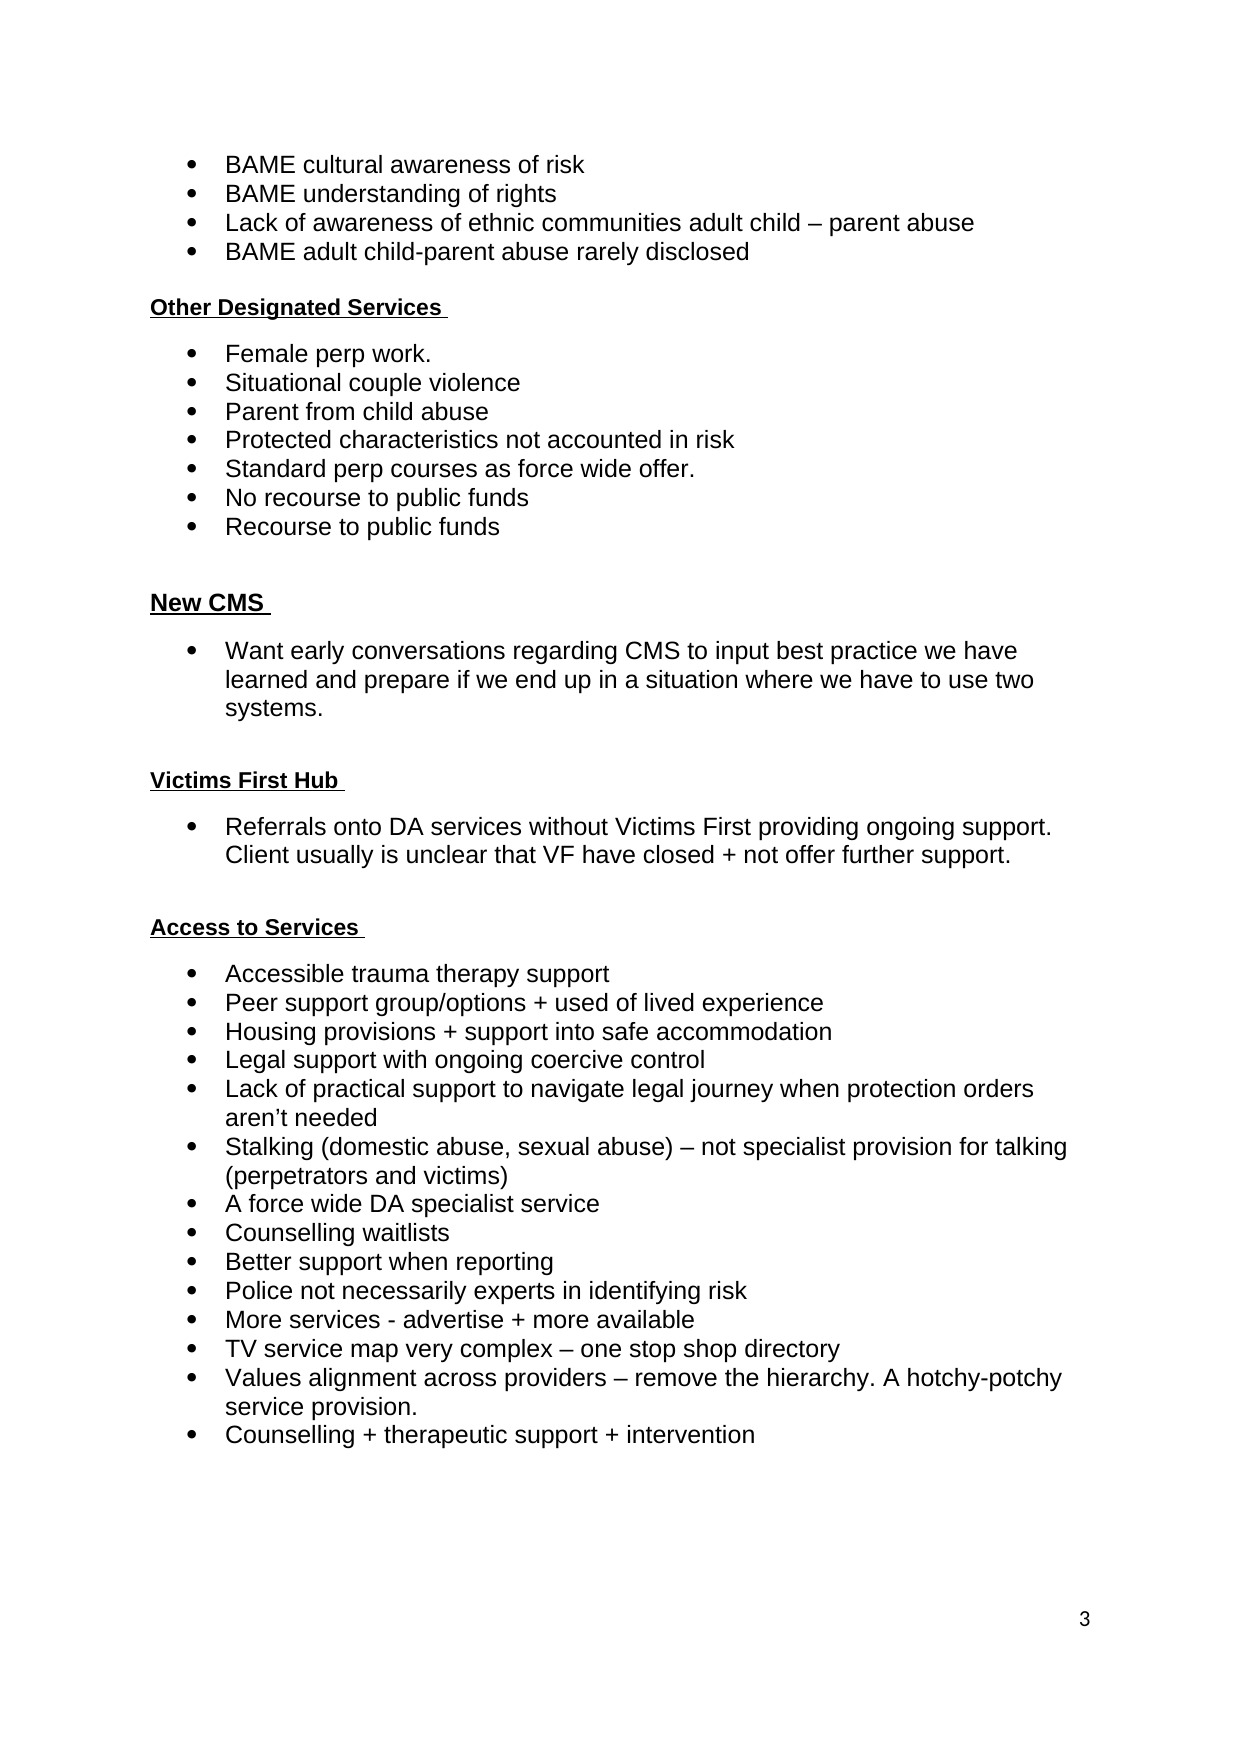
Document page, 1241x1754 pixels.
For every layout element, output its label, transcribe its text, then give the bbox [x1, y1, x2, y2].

list Counselling + therapeutic support + intervention [187, 1420, 1090, 1449]
text Access to Services [150, 914, 1090, 940]
list Want early conversations regarding CMS to input best practice we have learned and prepare if we end up in a situation where we have to use two systems. [187, 636, 1090, 722]
list Legal support with ongoing coercive control [187, 1045, 1090, 1074]
list No recourse to public funds [187, 483, 1090, 512]
list Better support when reporting [187, 1247, 1090, 1276]
list BAME cultural awareness of risk [187, 150, 1090, 179]
list Protected characteristics not accounted in risk [187, 426, 1090, 454]
list Parent from child abuse [187, 397, 1090, 426]
list Police not necessarily experts in identifying risk [187, 1276, 1090, 1305]
list Standard perp courses as force wide offer. [187, 454, 1090, 483]
list Referrals onto DA services without Victims First providing ongoing support. Client usually is unclear that VF have closed + not offer further support. [187, 812, 1090, 869]
list Counselling waitlists [187, 1218, 1090, 1247]
text New CMS [150, 588, 1090, 617]
list Situational couple violence [187, 368, 1090, 397]
text Victims First Hub [150, 767, 1090, 793]
list BAME understanding of rights [187, 179, 1090, 208]
list BAME adult child-parent abuse rarely disclosed [187, 237, 1090, 265]
text Other Designated Services [150, 294, 1090, 321]
list Lack of practical support to navigate legal journey when protection orders aren’t needed [187, 1074, 1090, 1132]
list Housing provisions + support into safe accommodation [187, 1017, 1090, 1045]
list Female perp work. [187, 339, 1090, 368]
list Values alignment across providers – remove the hierarchy. A hotchy-potchy service provision. [187, 1363, 1090, 1420]
list Lack of awareness of ethnic communities adult child – parent abuse [187, 208, 1090, 237]
list More services - advertise + more available [187, 1305, 1090, 1334]
list Peer support group/options + used of lived experience [187, 988, 1090, 1017]
list A force wide DA specialist service [187, 1189, 1090, 1218]
list Recourse to public funds [187, 512, 1090, 541]
list Accessible trauma therapy support [187, 959, 1090, 988]
list TV service map very complex – one stop shop directory [187, 1334, 1090, 1363]
list Stalking (domestic abuse, sexual abuse) – not specialist provision for talking (perpetrators and victims) [187, 1132, 1090, 1189]
